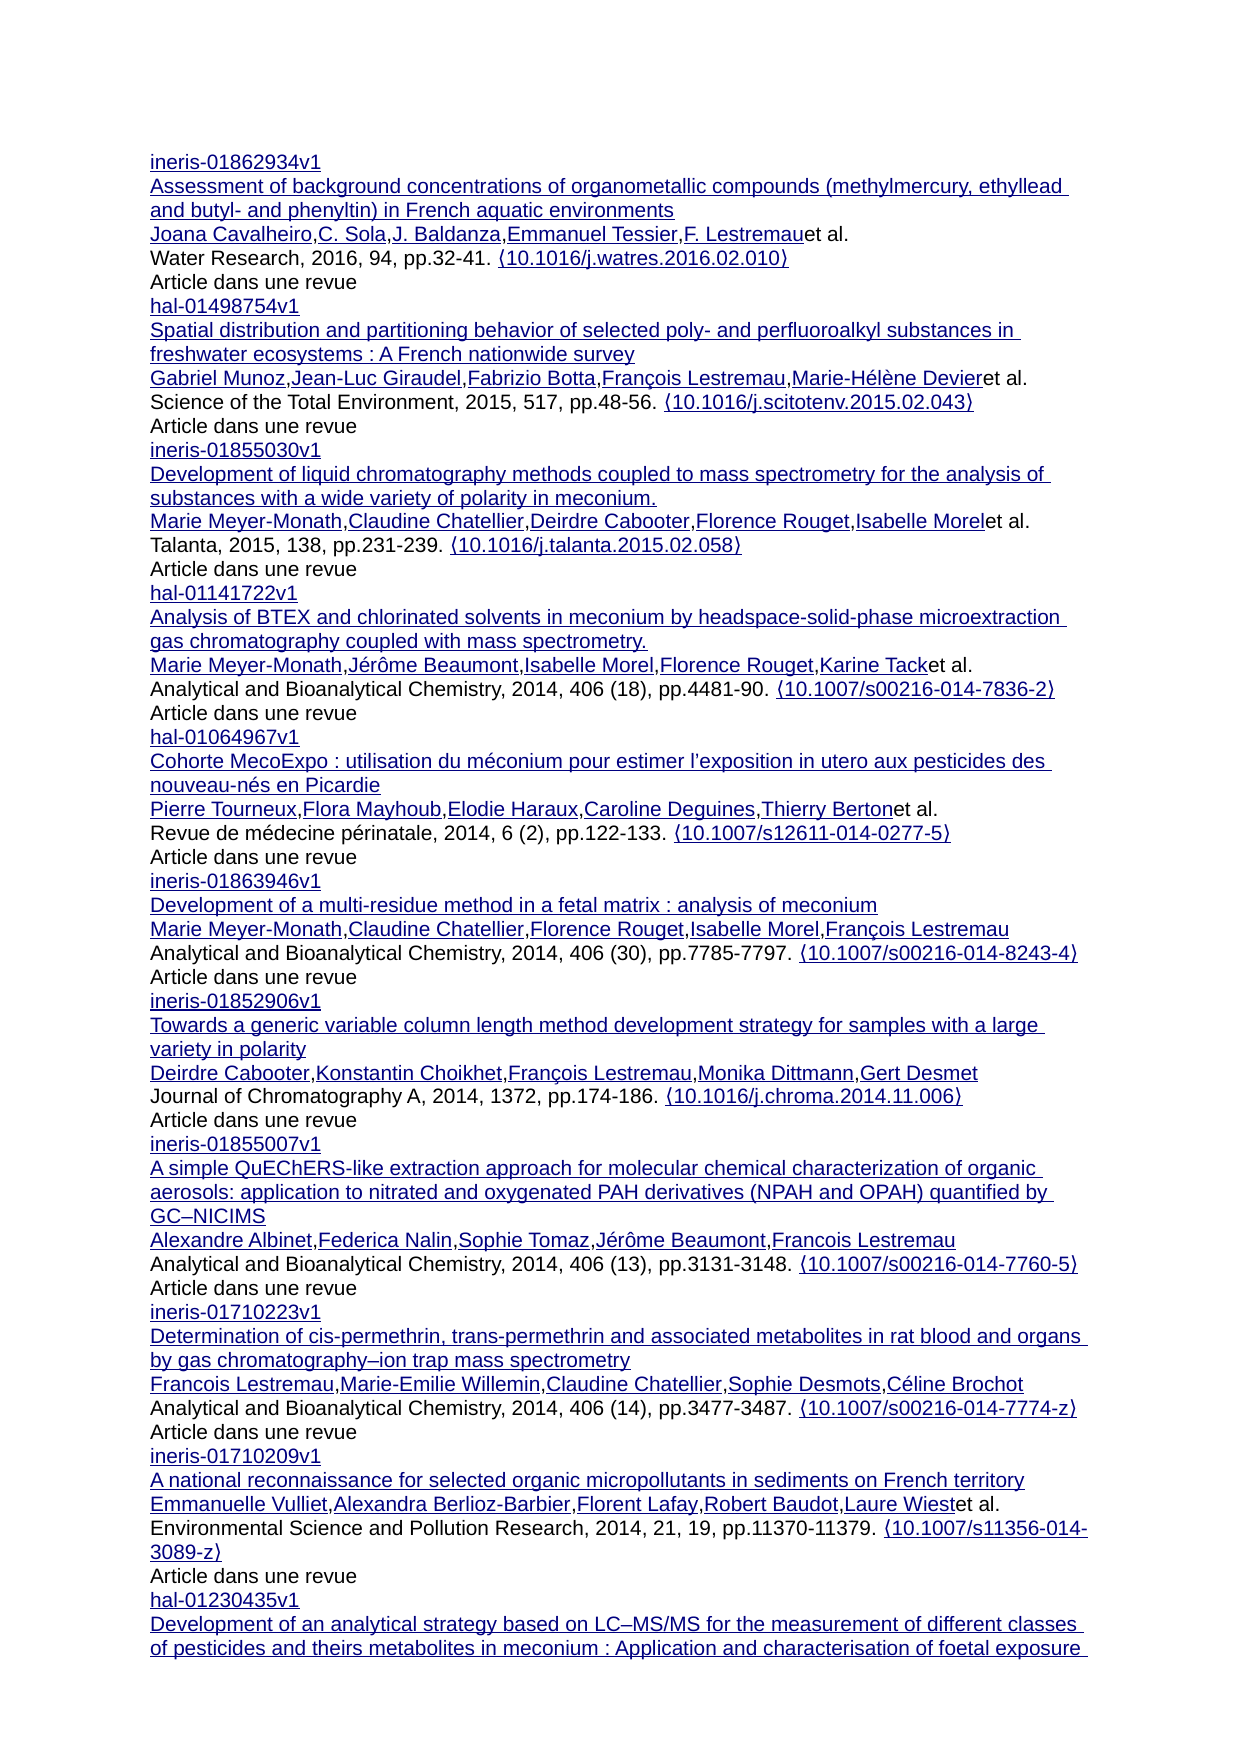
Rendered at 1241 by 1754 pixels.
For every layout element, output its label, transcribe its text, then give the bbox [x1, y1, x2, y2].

table_cell Development of liquid chromatography methods coupled to mass spectrometry for the analysis of substances with a wide variety of polarity in meconium. Marie Meyer-Monath,Claudine Chatellier,Deirdre Cabooter,Florence Rouget,Isabelle Morelet al. Talanta, 2015, 138, pp.231-239. ⟨10.1016/j.talanta.2015.02.058⟩ Article dans une revue hal-01141722v1 [150, 461, 1090, 605]
table_cell Development of a multi-residue method in a fetal matrix : analysis of meconium Marie Meyer-Monath,Claudine Chatellier,Florence Rouget,Isabelle Morel,François Lestremau Analytical and Bioanalytical Chemistry, 2014, 406 (30), pp.7785-7797. ⟨10.1007/s00216-014-8243-4⟩ Article dans une revue ineris-01852906v1 [150, 893, 1090, 1012]
table_cell Determination of cis-permethrin, trans-permethrin and associated metabolites in rat blood and organs by gas chromatography–ion trap mass spectrometry Francois Lestremau,Marie-Emilie Willemin,Claudine Chatellier,Sophie Desmots,Céline Brochot Analytical and Bioanalytical Chemistry, 2014, 406 (14), pp.3477-3487. ⟨10.1007/s00216-014-7774-z⟩ Article dans une revue ineris-01710209v1 [150, 1324, 1090, 1468]
table_cell Cohorte MecoExpo : utilisation du méconium pour estimer l’exposition in utero aux pesticides des nouveau-nés en Picardie Pierre Tourneux,Flora Mayhoub,Elodie Haraux,Caroline Deguines,Thierry Bertonet al. Revue de médecine périnatale, 2014, 6 (2), pp.122-133. ⟨10.1007/s12611-014-0277-5⟩ Article dans une revue ineris-01863946v1 [150, 749, 1090, 893]
table_cell Towards a generic variable column length method development strategy for samples with a large variety in polarity Deirdre Cabooter,Konstantin Choikhet,François Lestremau,Monika Dittmann,Gert Desmet Journal of Chromatography A, 2014, 1372, pp.174-186. ⟨10.1016/j.chroma.2014.11.006⟩ Article dans une revue ineris-01855007v1 [150, 1013, 1090, 1156]
table_cell Spatial distribution and partitioning behavior of selected poly- and perfluoroalkyl substances in freshwater ecosystems : A French nationwide survey Gabriel Munoz,Jean-Luc Giraudel,Fabrizio Botta,François Lestremau,Marie-Hélène Devieret al. Science of the Total Environment, 2015, 517, pp.48-56. ⟨10.1016/j.scitotenv.2015.02.043⟩ Article dans une revue ineris-01855030v1 [150, 318, 1090, 461]
table_cell Analysis of BTEX and chlorinated solvents in meconium by headspace-solid-phase microextraction gas chromatography coupled with mass spectrometry. Marie Meyer-Monath,Jérôme Beaumont,Isabelle Morel,Florence Rouget,Karine Tacket al. Analytical and Bioanalytical Chemistry, 2014, 406 (18), pp.4481-90. ⟨10.1007/s00216-014-7836-2⟩ Article dans une revue hal-01064967v1 [150, 605, 1090, 749]
table_cell A national reconnaissance for selected organic micropollutants in sediments on French territory Emmanuelle Vulliet,Alexandra Berlioz-Barbier,Florent Lafay,Robert Baudot,Laure Wiestet al. Environmental Science and Pollution Research, 2014, 21, 19, pp.11370-11379. ⟨10.1007/s11356-014-3089-z⟩ Article dans une revue hal-01230435v1 [150, 1468, 1090, 1611]
table_cell Assessment of background concentrations of organometallic compounds (methylmercury, ethyllead and butyl- and phenyltin) in French aquatic environments Joana Cavalheiro,C. Sola,J. Baldanza,Emmanuel Tessier,F. Lestremauet al. Water Research, 2016, 94, pp.32-41. ⟨10.1016/j.watres.2016.02.010⟩ Article dans une revue hal-01498754v1 [150, 174, 1090, 318]
table_cell A simple QuEChERS-like extraction approach for molecular chemical characterization of organic aerosols: application to nitrated and oxygenated PAH derivatives (NPAH and OPAH) quantified by GC–NICIMS Alexandre Albinet,Federica Nalin,Sophie Tomaz,Jérôme Beaumont,Francois Lestremau Analytical and Bioanalytical Chemistry, 2014, 406 (13), pp.3131-3148. ⟨10.1007/s00216-014-7760-5⟩ Article dans une revue ineris-01710223v1 [150, 1156, 1090, 1324]
table_cell Development of an analytical strategy based on LC–MS/MS for the measurement of different classes of pesticides and theirs metabolites in meconium : Application and characterisation of foetal exposure [150, 1611, 1090, 1659]
table_cell ineris-01862934v1 [150, 150, 1090, 174]
